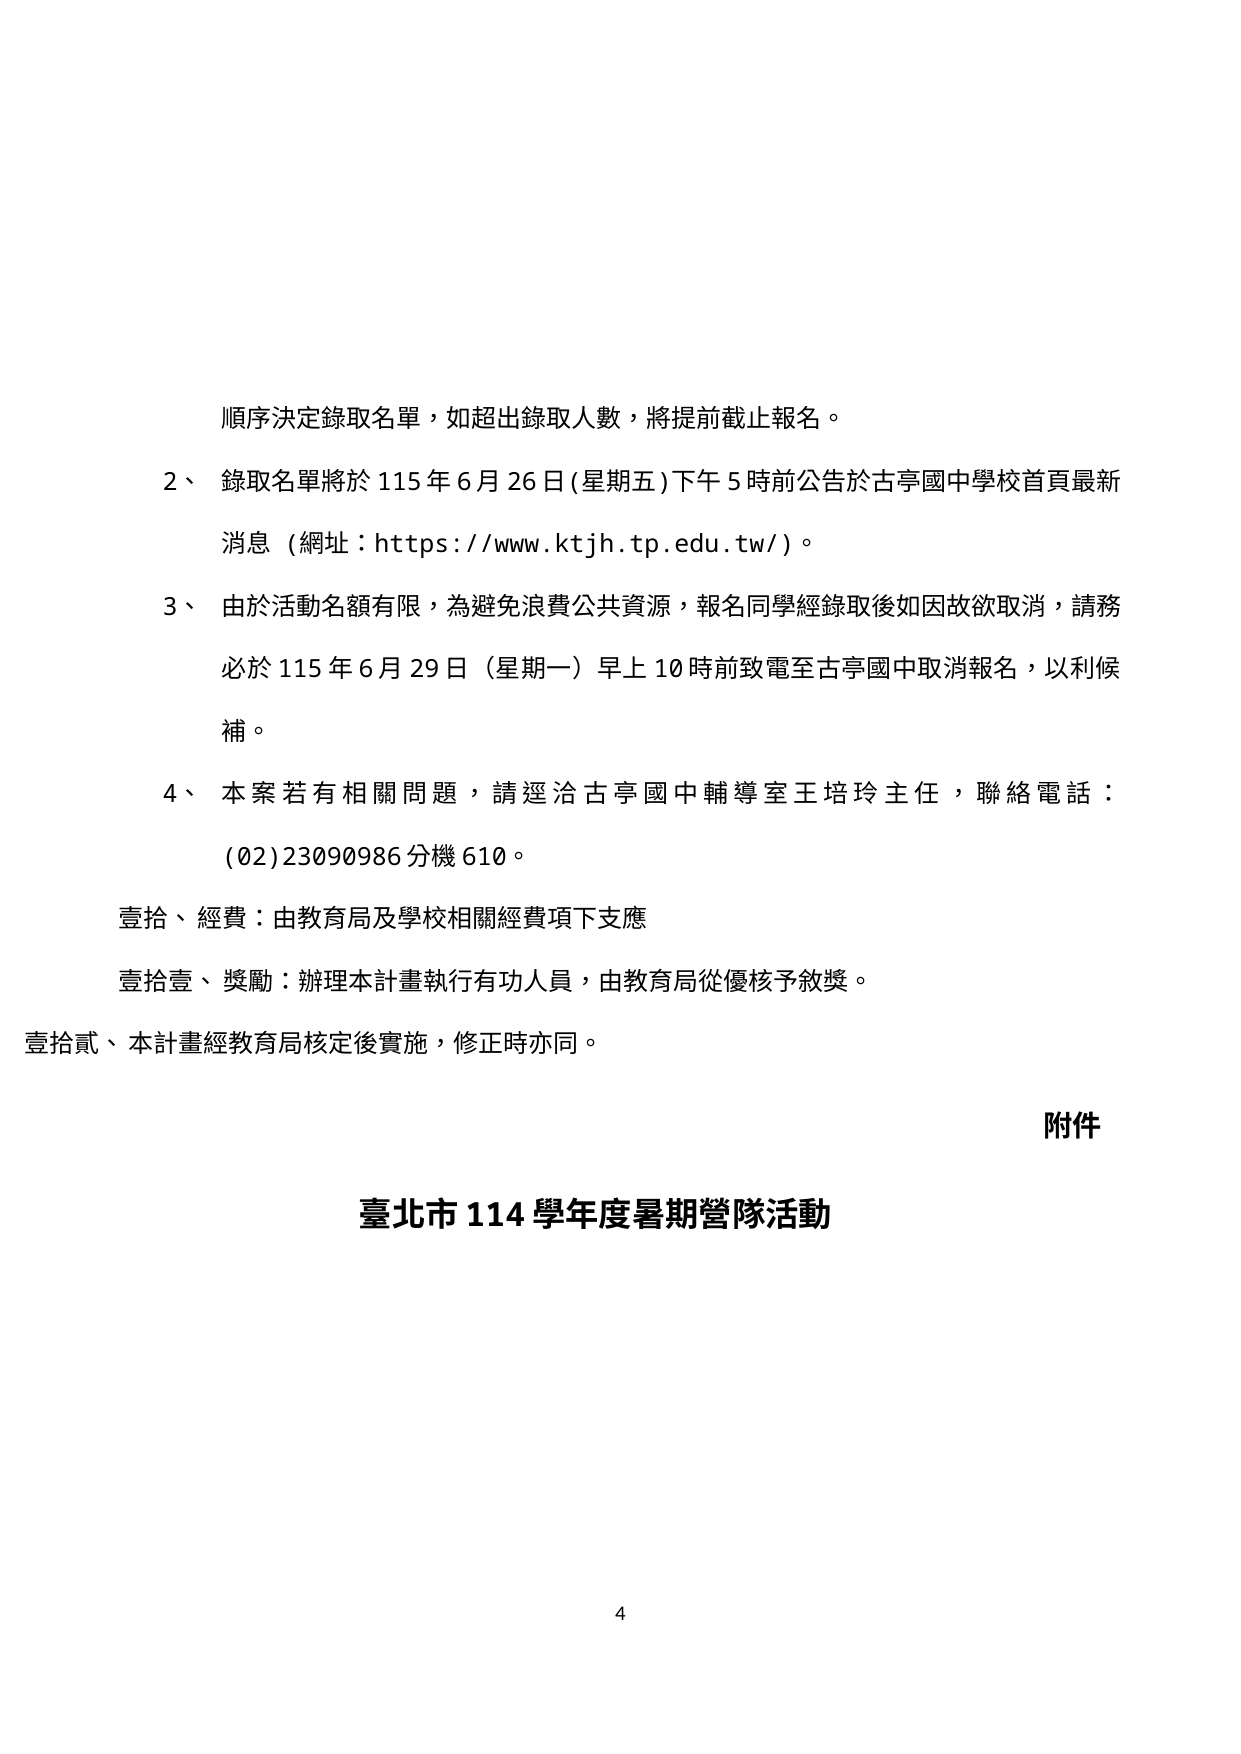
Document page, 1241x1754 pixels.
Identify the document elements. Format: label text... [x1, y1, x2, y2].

text 附件 [118, 1082, 1101, 1144]
list 本計畫經教育局核定後實施，修正時亦同。 [24, 1000, 1072, 1063]
list 由於活動名額有限，為避免浪費公共資源，報名同學經錄取後如因故欲取消，請務必於115年6月29日（星期一）早上10時前致電至古亭國中取消報名，以利候補。 [162, 563, 1122, 750]
list 本案若有相關問題，請逕洽古亭國中輔導室王培玲主任，聯絡電話：(02)23090986分機610。 [162, 750, 1122, 875]
list 經費：由教育局及學校相關經費項下支應 [118, 875, 1072, 938]
text 臺北市114學年度暑期營隊活動 [118, 1170, 1072, 1233]
list 獎勵：辦理本計畫執行有功人員，由教育局從優核予敘獎。 [118, 938, 1072, 1000]
list 順序決定錄取名單，如超出錄取人數，將提前截止報名。 [162, 375, 1122, 438]
list 錄取名單將於115年6月26日(星期五)下午5時前公告於古亭國中學校首頁最新消息 (網址：https://www.ktjh.tp.edu.tw/)。 [162, 438, 1122, 563]
